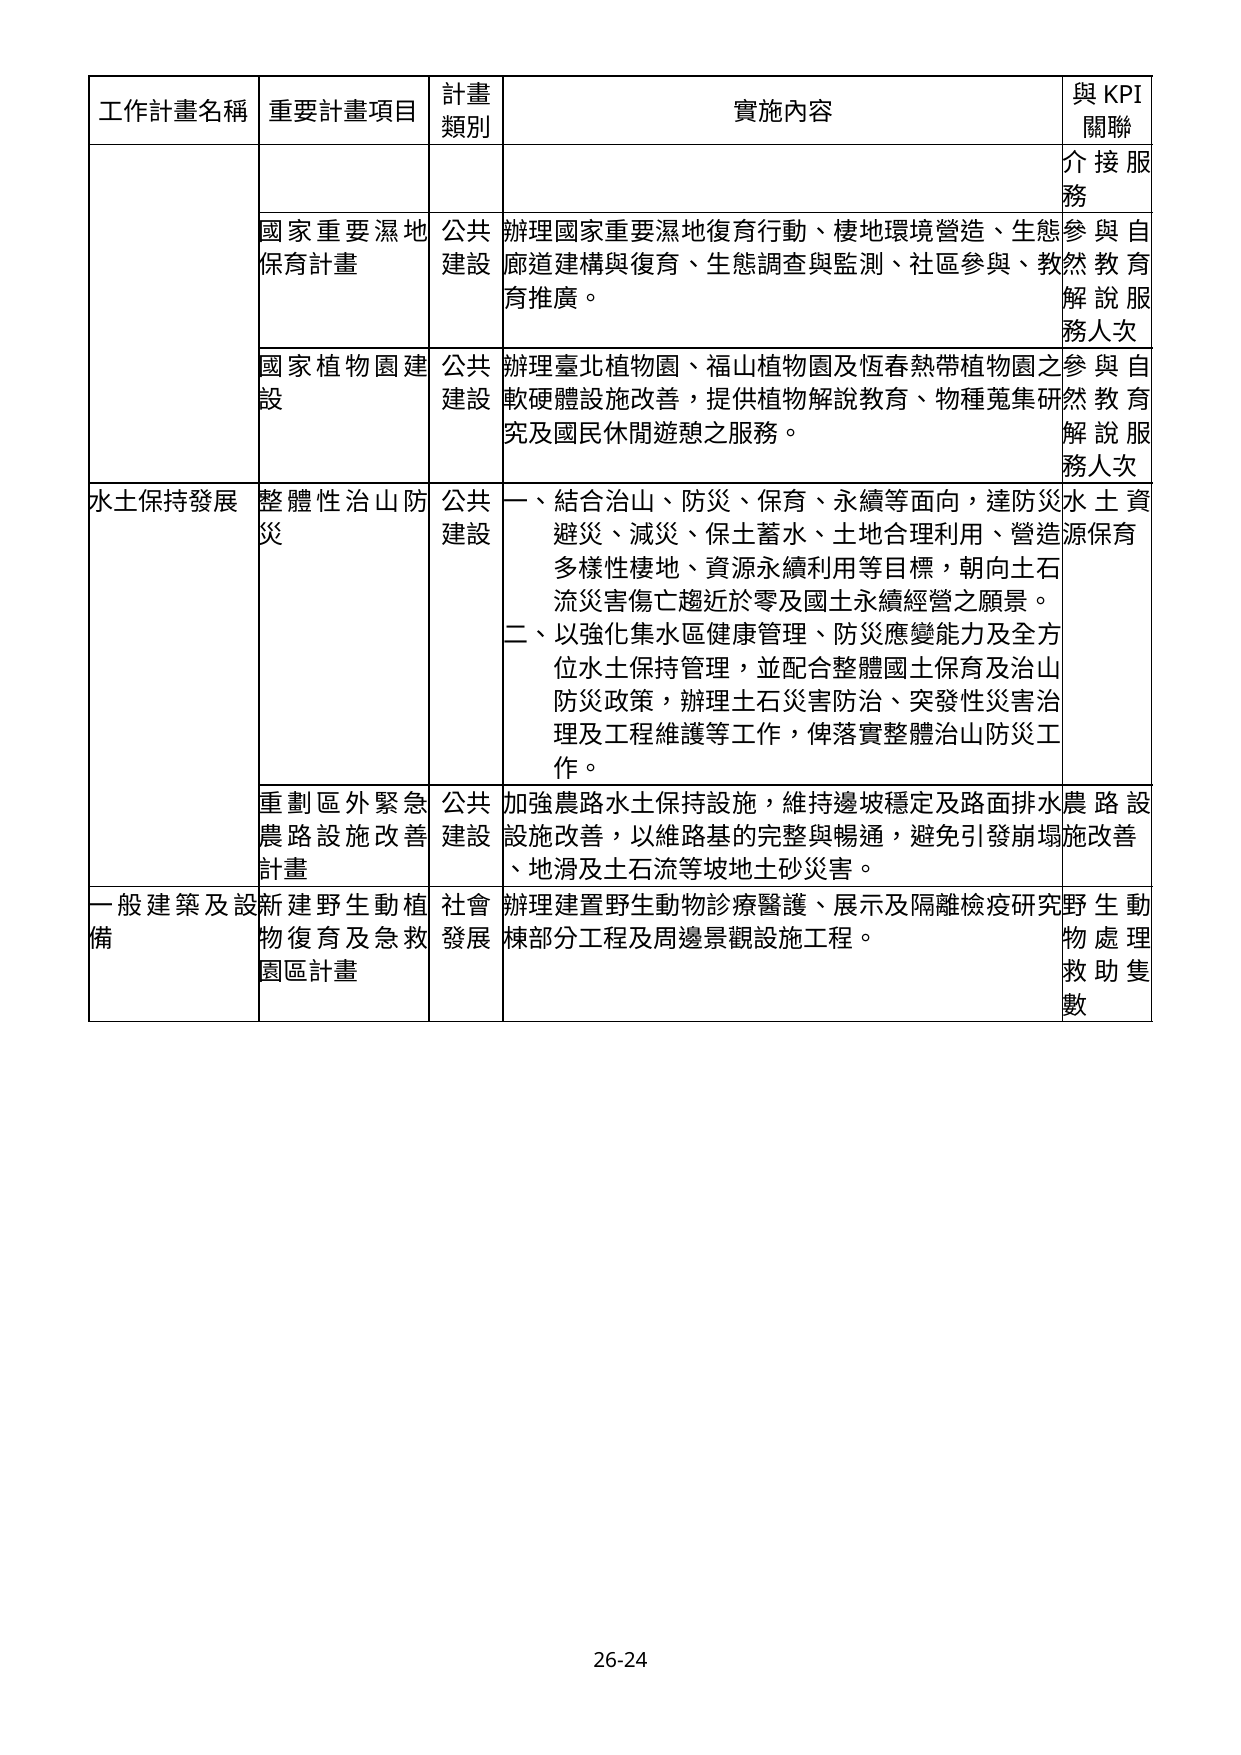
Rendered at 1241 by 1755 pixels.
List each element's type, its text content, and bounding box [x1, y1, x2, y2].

table_header 重要計畫項目 [260, 77, 428, 143]
table_cell 社會發展 [430, 887, 502, 1021]
table_cell 農路設施改善 [1063, 786, 1151, 886]
table_cell [430, 145, 502, 212]
table_cell 介接服務 [1063, 145, 1151, 212]
table_cell 公共建設 [430, 213, 502, 347]
table_cell 國家植物園建設 [260, 349, 428, 482]
table_cell 公共建設 [430, 484, 502, 784]
table_cell 公共建設 [430, 349, 502, 482]
table_header 計畫類別 [430, 77, 502, 143]
table_cell 國家重要濕地保育計畫 [260, 213, 428, 347]
table_cell 整體性治山防災 [260, 484, 428, 784]
table_header 與KPI關聯 [1063, 77, 1151, 143]
table_cell 公共建設 [430, 786, 502, 886]
table_cell 水土保持發展 [90, 484, 258, 886]
table_cell 參與自然教育解說服務人次 [1063, 213, 1151, 347]
table_cell [90, 145, 258, 482]
table_cell 辦理臺北植物園、福山植物園及恆春熱帶植物園之軟硬體設施改善，提供植物解說教育、物種蒐集研究及國民休閒遊憩之服務。 [504, 349, 1062, 482]
table_cell 辦理建置野生動物診療醫護、展示及隔離檢疫研究棟部分工程及周邊景觀設施工程。 [504, 887, 1062, 1021]
table_cell 一般建築及設備 [90, 887, 258, 1021]
table_cell 新建野生動植物復育及急救園區計畫 [260, 887, 428, 1021]
table_cell 加強農路水土保持設施，維持邊坡穩定及路面排水設施改善，以維路基的完整與暢通，避免引發崩塌、地滑及土石流等坡地土砂災害。 [504, 786, 1062, 886]
table_cell 野生動物處理救助隻數 [1063, 887, 1151, 1021]
table_cell 參與自然教育解說服務人次 [1063, 349, 1151, 482]
table_cell [260, 145, 428, 212]
table_header 實施內容 [504, 77, 1062, 143]
table_header 工作計畫名稱 [90, 77, 258, 143]
table_cell [504, 145, 1062, 212]
table_cell 重劃區外緊急農路設施改善計畫 [260, 786, 428, 886]
table_cell 水土資源保育 [1063, 484, 1151, 784]
table_cell 一、結合治山、防災、保育、永續等面向，達防災避災、減災、保土蓄水、土地合理利用、營造多樣性棲地、資源永續利用等目標，朝向土石流災害傷亡趨近於零及國土永續經營之願景。 二、以強化集水區健康管理、防災應變能力及全方位水土保持管理，並配合整體國土保育及治山防災政策，辦理土石災害防治、突發性災害治理及工程維護等工作，俾落實整體治山防災工作。 [504, 484, 1062, 784]
table_cell 辦理國家重要濕地復育行動、棲地環境營造、生態廊道建構與復育、生態調查與監測、社區參與、教育推廣。 [504, 213, 1062, 347]
